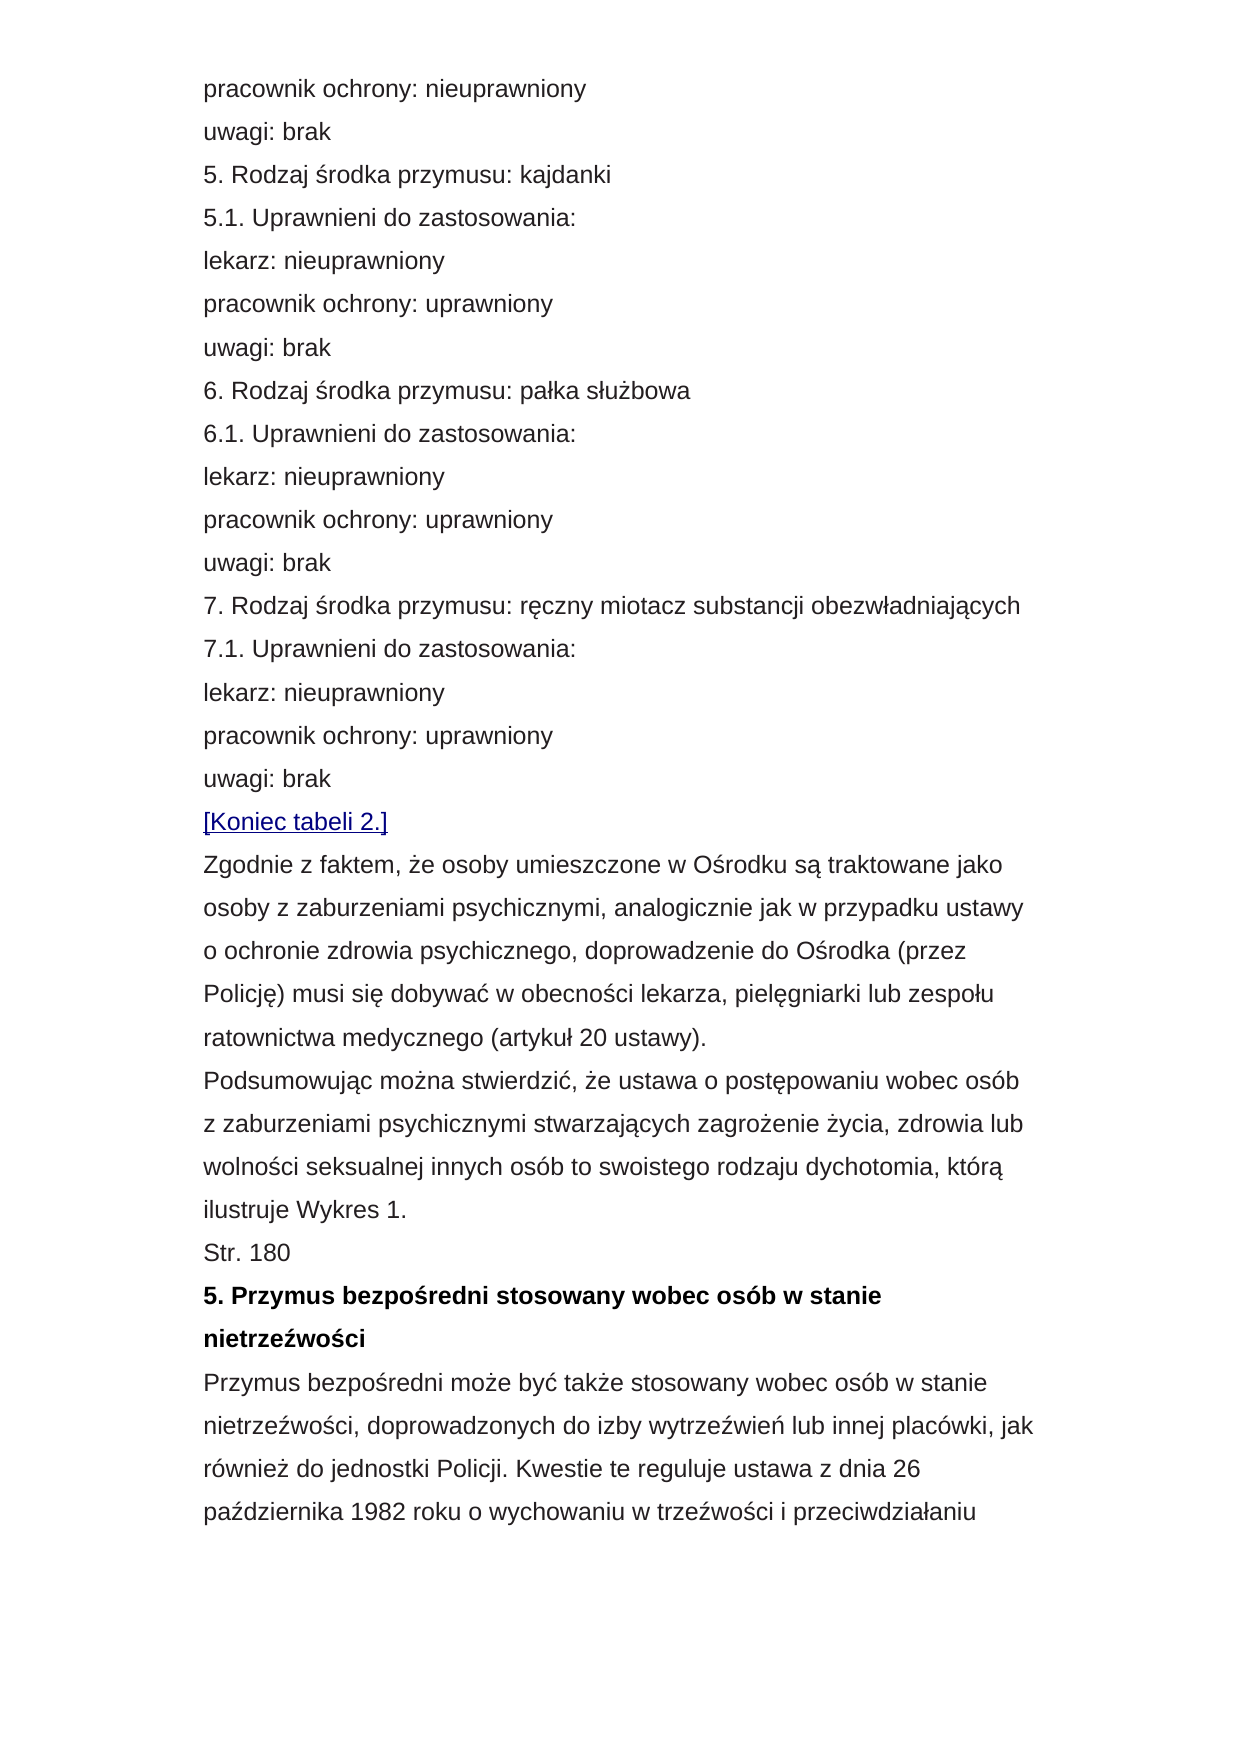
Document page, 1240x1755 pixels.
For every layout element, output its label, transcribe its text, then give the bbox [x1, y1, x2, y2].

text 5.1. Uprawnieni do zastosowania: [203, 203, 1035, 232]
text uwagi: brak [203, 764, 1035, 792]
text 5. Rodzaj środka przymusu: kajdanki [203, 160, 1035, 189]
text pracownik ochrony: uprawniony [203, 505, 1035, 534]
text uwagi: brak [203, 117, 1035, 146]
text pracownik ochrony: uprawniony [203, 721, 1035, 749]
text 6. Rodzaj środka przymusu: pałka służbowa [203, 376, 1035, 404]
text Str. 180 [203, 1238, 1035, 1267]
text pracownik ochrony: nieuprawniony [203, 74, 1035, 102]
text pracownik ochrony: uprawniony [203, 289, 1035, 318]
text Przymus bezpośredni może być także stosowany wobec osób w stanie nietrzeźwości, doprowadzonych do izby wytrzeźwień lub innej placówki, jak również do jednostki Policji. Kwestie te reguluje ustawa z dnia 26 października 1982 roku o wychowaniu w trzeźwości i przeciwdziałaniu [203, 1367, 1035, 1526]
text 7.1. Uprawnieni do zastosowania: [203, 634, 1035, 663]
text 7. Rodzaj środka przymusu: ręczny miotacz substancji obezwładniających [203, 591, 1035, 620]
text lekarz: nieuprawniony [203, 462, 1035, 491]
text [Koniec tabeli 2.] [203, 807, 1035, 836]
text 6.1. Uprawnieni do zastosowania: [203, 419, 1035, 447]
text lekarz: nieuprawniony [203, 677, 1035, 706]
subtitle 5. Przymus bezpośredni stosowany wobec osób w stanie nietrzeźwości [203, 1281, 1035, 1353]
text Podsumowując można stwierdzić, że ustawa o postępowaniu wobec osób z zaburzeniami psychicznymi stwarzających zagrożenie życia, zdrowia lub wolności seksualnej innych osób to swoistego rodzaju dychotomia, którą ilustruje Wykres 1. [203, 1066, 1035, 1224]
text lekarz: nieuprawniony [203, 246, 1035, 275]
text uwagi: brak [203, 332, 1035, 361]
text uwagi: brak [203, 548, 1035, 577]
text Zgodnie z faktem, że osoby umieszczone w Ośrodku są traktowane jako osoby z zaburzeniami psychicznymi, analogicznie jak w przypadku ustawy o ochronie zdrowia psychicznego, doprowadzenie do Ośrodka (przez Policję) musi się dobywać w obecności lekarza, pielęgniarki lub zespołu ratownictwa medycznego (artykuł 20 ustawy). [203, 850, 1035, 1051]
